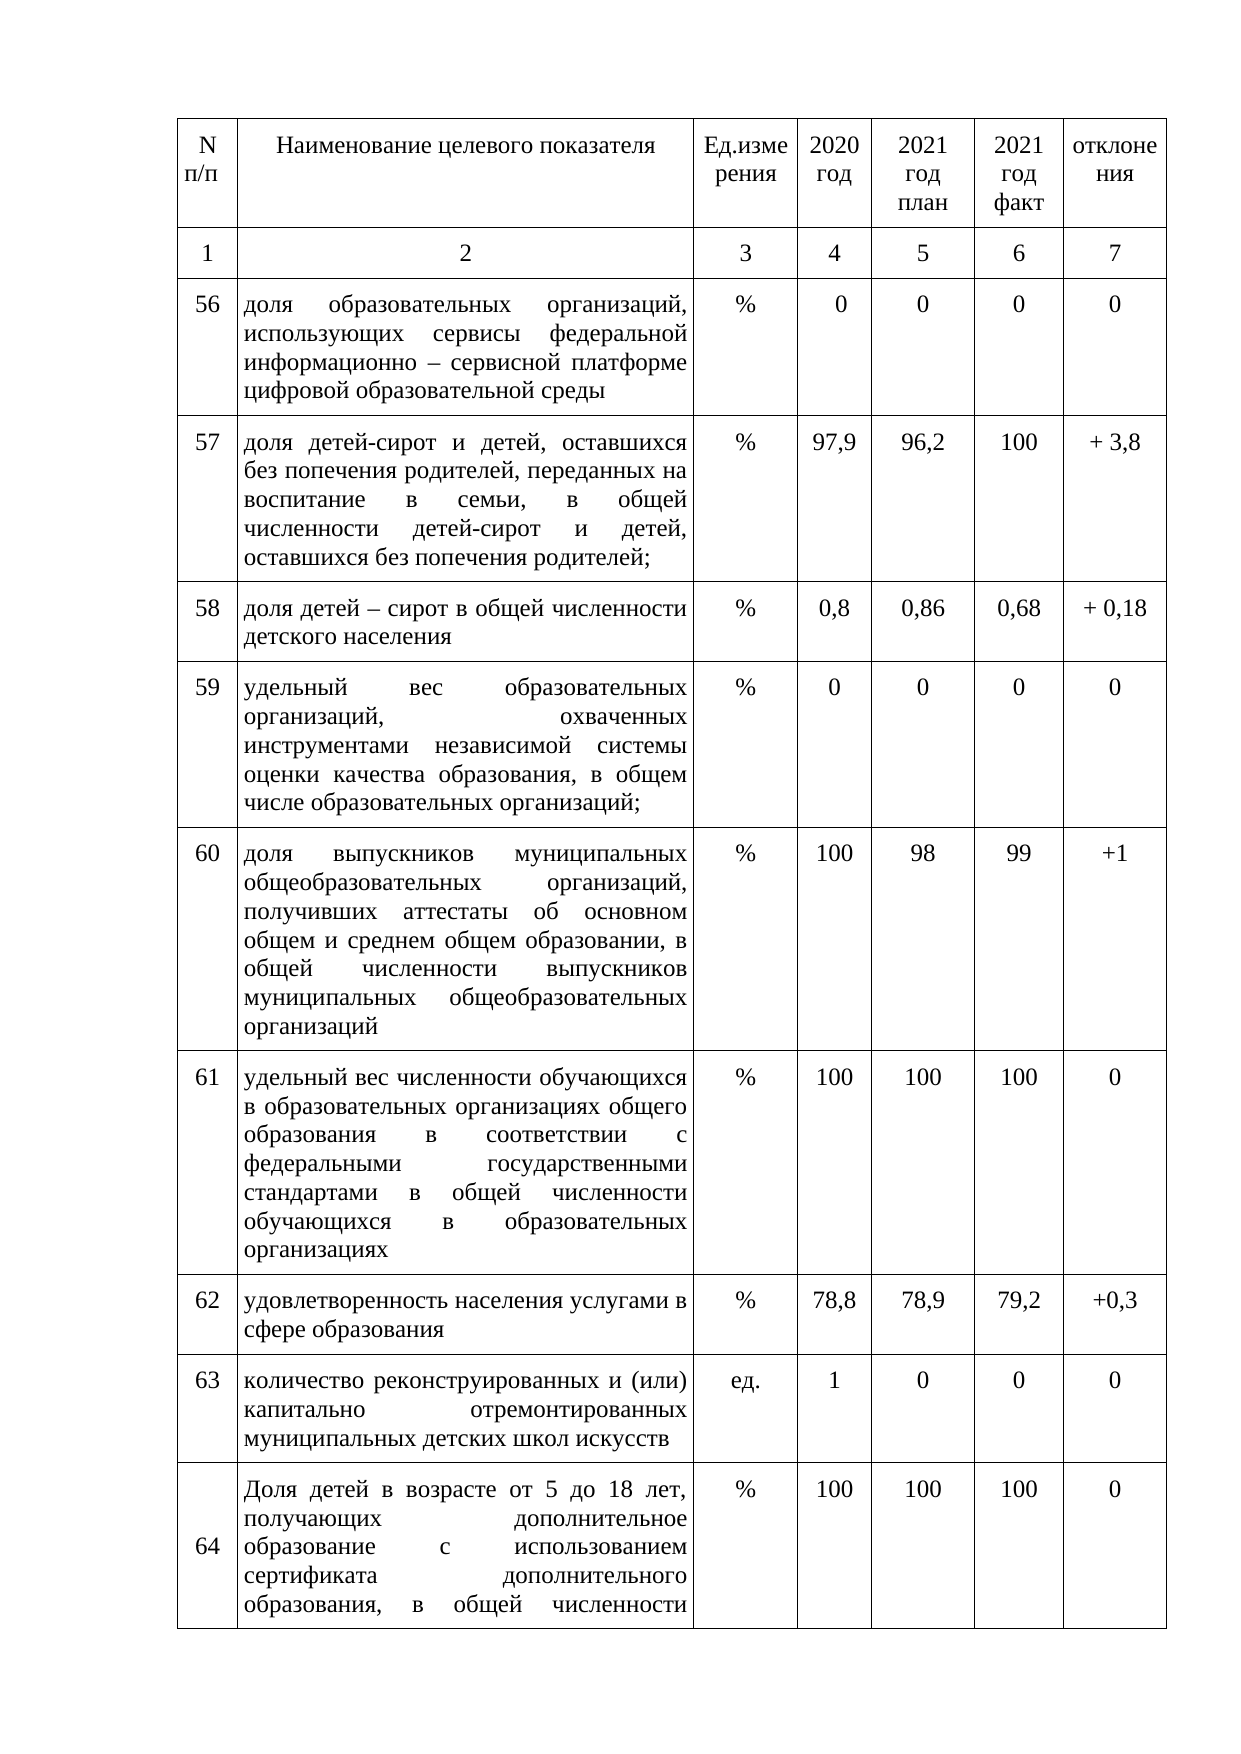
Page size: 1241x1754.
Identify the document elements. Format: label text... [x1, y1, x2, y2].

table_cell доля выпускников муниципальных общеобразовательных организаций, получивших аттестаты об основном общем и среднем общем образовании, в общей численности выпускников муниципальных общеобразовательных организаций [238, 828, 693, 1050]
table_cell 5 [872, 228, 974, 278]
table_cell 0 [1064, 1051, 1166, 1274]
table_cell 0 [1064, 1463, 1166, 1628]
table_cell 0 [975, 662, 1063, 827]
table_cell 6 [975, 228, 1063, 278]
table_cell 100 [798, 1463, 871, 1628]
table_cell 78,9 [872, 1275, 974, 1354]
table_cell доля детей-сирот и детей, оставшихся без попечения родителей, переданных на воспитание в семьи, в общей численности детей-сирот и детей, оставшихся без попечения родителей; [238, 416, 693, 581]
table_cell 100 [798, 828, 871, 1050]
table_cell 0,86 [872, 582, 974, 661]
table_cell удельный вес образовательных организаций, охваченных инструментами независимой системы оценки качества образования, в общем числе образовательных организаций; [238, 662, 693, 827]
table_cell 99 [975, 828, 1063, 1050]
table_cell 60 [178, 828, 237, 1050]
table_cell доля детей – сирот в общей численности детского населения [238, 582, 693, 661]
table_cell 78,8 [798, 1275, 871, 1354]
table_cell +1 [1064, 828, 1166, 1050]
table_cell 96,2 [872, 416, 974, 581]
table_cell 7 [1064, 228, 1166, 278]
table_header Наименование целевого показателя [238, 119, 693, 227]
table_cell % [694, 582, 797, 661]
table_cell ед. [694, 1355, 797, 1462]
table_cell 63 [178, 1355, 237, 1462]
table_header Ед.измерения [694, 119, 797, 227]
table_cell 62 [178, 1275, 237, 1354]
table_cell 0 [872, 662, 974, 827]
table_cell 100 [872, 1463, 974, 1628]
table_cell 61 [178, 1051, 237, 1274]
table_cell удельный вес численности обучающихся в образовательных организациях общего образования в соответствии с федеральными государственными стандартами в общей численности обучающихся в образовательных организациях [238, 1051, 693, 1274]
table_cell 100 [798, 1051, 871, 1274]
table_cell +0,3 [1064, 1275, 1166, 1354]
table_cell 0,68 [975, 582, 1063, 661]
table_cell 2 [238, 228, 693, 278]
table_cell % [694, 279, 797, 415]
table_cell 57 [178, 416, 237, 581]
table_cell 56 [178, 279, 237, 415]
table_header N п/п [178, 119, 237, 227]
table_cell 100 [872, 1051, 974, 1274]
table_cell количество реконструированных и (или) капитально отремонтированных муниципальных детских школ искусств [238, 1355, 693, 1462]
table_cell 59 [178, 662, 237, 827]
table_cell 98 [872, 828, 974, 1050]
table_cell 0 [798, 279, 871, 415]
table_cell 100 [975, 1463, 1063, 1628]
table_cell % [694, 828, 797, 1050]
table_cell 97,9 [798, 416, 871, 581]
table_header 2021 год план [872, 119, 974, 227]
table_cell + 3,8 [1064, 416, 1166, 581]
table_cell 1 [798, 1355, 871, 1462]
table_cell 0 [975, 1355, 1063, 1462]
table_cell 0 [872, 279, 974, 415]
table_cell % [694, 1051, 797, 1274]
table_cell 0 [1064, 279, 1166, 415]
table_cell 3 [694, 228, 797, 278]
table_cell 0 [872, 1355, 974, 1462]
table_cell 0 [1064, 662, 1166, 827]
table_cell 1 [178, 228, 237, 278]
table_cell 100 [975, 1051, 1063, 1274]
table_cell % [694, 662, 797, 827]
table_cell 0,8 [798, 582, 871, 661]
table_header 2020 год [798, 119, 871, 227]
table_cell + 0,18 [1064, 582, 1166, 661]
table_cell 0 [798, 662, 871, 827]
table_cell 79,2 [975, 1275, 1063, 1354]
table_cell 0 [975, 279, 1063, 415]
table_cell 4 [798, 228, 871, 278]
table_cell % [694, 1275, 797, 1354]
table_cell 58 [178, 582, 237, 661]
table_cell Доля детей в возрасте от 5 до 18 лет, получающих дополнительное образование с использованием сертификата дополнительного образования, в общей численности [238, 1463, 693, 1628]
table_cell % [694, 416, 797, 581]
table_cell 100 [975, 416, 1063, 581]
table_cell 64 [178, 1463, 237, 1628]
table_cell 0 [1064, 1355, 1166, 1462]
table_cell % [694, 1463, 797, 1628]
table_header 2021 год факт [975, 119, 1063, 227]
table_cell доля образовательных организаций, использующих сервисы федеральной информационно – сервисной платформе цифровой образовательной среды [238, 279, 693, 415]
table_header отклонения [1064, 119, 1166, 227]
table_cell удовлетворенность населения услугами в сфере образования [238, 1275, 693, 1354]
